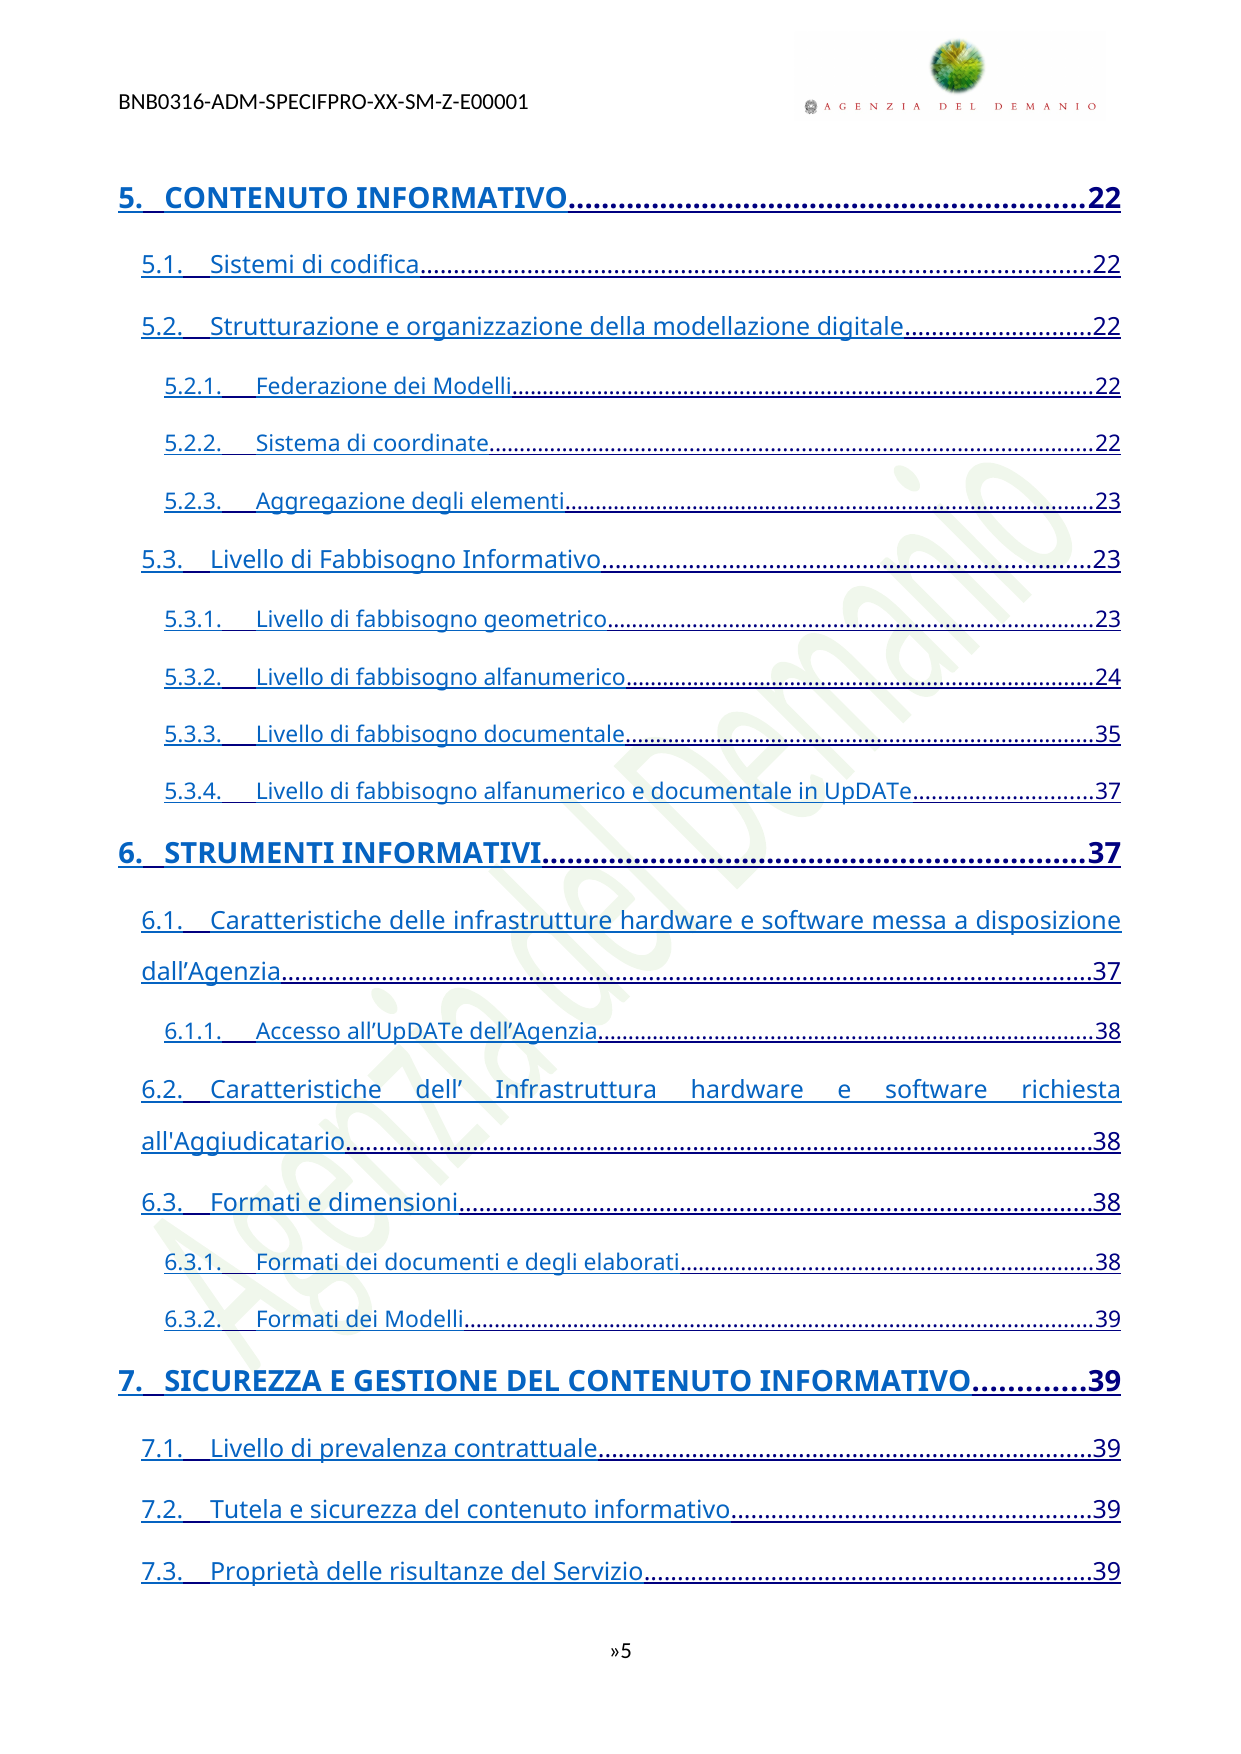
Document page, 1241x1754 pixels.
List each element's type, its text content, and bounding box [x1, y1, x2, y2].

text 5.3.4. Livello di fabbisogno alfanumerico e documentale in UpDATe 37 [642, 775, 730, 802]
text 5.3.2. Livello di fabbisogno alfanumerico 24 [164, 661, 781, 687]
text 6.3. Formati e dimensioni 38 [323, 1185, 405, 1213]
text 6.1. Caratteristiche delle infrastrutture hardware e software messa a disposizione dall’Agenzia 37 [141, 933, 533, 982]
text 5.3.3. Livello di fabbisogno documentale 35 [164, 718, 721, 744]
text 6.1. Caratteristiche delle infrastrutture hardware e software messa a disposizione dall’Agenzia 37 [568, 933, 1122, 987]
text 6. STRUMENTI INFORMATIVI 37 [118, 832, 624, 866]
text 5.3.1. Livello di fabbisogno geometrico 23 [895, 603, 945, 630]
text 5.3.1. Livello di fabbisogno geometrico 23 [164, 603, 897, 630]
text 5.3.3. Livello di fabbisogno documentale 35 [859, 718, 1122, 749]
text 5.3. Livello di Fabbisogno Informativo 23 [981, 542, 1122, 576]
text 5.2.1. Federazione dei Modelli 22 [164, 370, 1122, 401]
text 6. STRUMENTI INFORMATIVI 37 [699, 832, 749, 865]
text 6.3.2. Formati dei Modelli 39 [164, 1303, 222, 1330]
text 6.2. Caratteristiche dell’ Infrastruttura hardware e software richiesta all'Aggiudicatario 38 [141, 1103, 344, 1152]
text 6.2. Caratteristiche dell’ Infrastruttura hardware e software richiesta all'Aggiudicatario 38 [374, 1103, 444, 1152]
text 6. STRUMENTI INFORMATIVI 37 [118, 868, 490, 872]
text 6.3. Formati e dimensioni 38 [268, 1185, 302, 1213]
text 6.3.1. Formati dei documenti e degli elaborati 38 [181, 1246, 221, 1273]
text 6.1.1. Accesso all’UpDATe dell’Agenzia 38 [164, 1015, 496, 1041]
table_cell Ht [1010, 484, 1057, 511]
text 5.3.3. Livello di fabbisogno documentale 35 [803, 718, 866, 744]
text 6. STRUMENTI INFORMATIVI 37 [756, 832, 1122, 872]
text 6.1. Caratteristiche delle infrastrutture hardware e software messa a disposizione dall’Agenzia 37 [141, 902, 531, 931]
text 7.2. Tutela e sicurezza del contenuto informativo 39 [141, 1492, 1122, 1526]
text 5.3. Livello di Fabbisogno Informativo 23 [141, 542, 899, 571]
table_cell Ht [965, 484, 990, 511]
text 5.3.2. Livello di fabbisogno alfanumerico 24 [811, 661, 865, 687]
text 5.3.1. Livello di fabbisogno geometrico 23 [938, 603, 1122, 634]
text 5.2.3. Aggregazione degli elementi 23 [981, 484, 1039, 511]
text 6.1. Caratteristiche delle infrastrutture hardware e software messa a disposizione dall’Agenzia 37 [527, 933, 596, 982]
text 6.3.1. Formati dei documenti e degli elaborati 38 [206, 1246, 283, 1273]
text 5.3. Livello di Fabbisogno Informativo 23 [935, 542, 990, 571]
text 5. CONTENUTO INFORMATIVO 22 [118, 177, 1122, 217]
text 6.3.2. Formati dei Modelli 39 [356, 1303, 1122, 1335]
text 5.2.3. Aggregazione degli elementi 23 [1032, 484, 1122, 516]
text 5.3.2. Livello di fabbisogno alfanumerico 24 [939, 661, 1122, 692]
text 5.3.4. Livello di fabbisogno alfanumerico e documentale in UpDATe 37 [817, 775, 1122, 806]
text 7.3. Proprietà delle risultanze del Servizio 39 [141, 1553, 1122, 1588]
text 6.2. Caratteristiche dell’ Infrastruttura hardware e software richiesta all'Aggiudicatario 38 [348, 1113, 405, 1152]
text 5.1. Sistemi di codifica 22 [141, 247, 1122, 281]
text 6. STRUMENTI INFORMATIVI 37 [610, 832, 712, 866]
text 6.3. Formati e dimensioni 38 [388, 1185, 1122, 1219]
text 5.2.2. Sistema di coordinate 22 [164, 427, 1122, 458]
text 6.3.1. Formati dei documenti e degli elaborati 38 [291, 1246, 1122, 1277]
text 6.1.1. Accesso all’UpDATe dell’Agenzia 38 [505, 1015, 1122, 1046]
text 7.1. Livello di prevalenza contrattuale 39 [141, 1431, 1122, 1465]
text 5.2.3. Aggregazione degli elementi 23 [164, 484, 974, 511]
text 6.3.2. Formati dei Modelli 39 [236, 1303, 328, 1330]
table_cell Ht [931, 502, 949, 511]
table_cell Ht [900, 484, 920, 492]
text 6.1. Caratteristiche delle infrastrutture hardware e software messa a disposizione dall’Agenzia 37 [679, 902, 1122, 931]
text 6.3.2. Formati dei Modelli 39 [320, 1303, 358, 1320]
text 5.3.4. Livello di fabbisogno alfanumerico e documentale in UpDATe 37 [164, 775, 648, 802]
text 6.3. Formati e dimensioni 38 [141, 1185, 264, 1213]
text 6.2. Caratteristiche dell’ Infrastruttura hardware e software richiesta all'Aggiudicatario 38 [466, 1072, 1122, 1101]
text 5.3.2. Livello di fabbisogno alfanumerico 24 [859, 661, 903, 687]
text 7. SICUREZZA E GESTIONE DEL CONTENUTO INFORMATIVO 39 [118, 1361, 1122, 1400]
text 5.3.3. Livello di fabbisogno documentale 35 [760, 718, 809, 744]
text 5.2. Strutturazione e organizzazione della modellazione digitale 22 [141, 308, 1122, 343]
text 6.2. Caratteristiche dell’ Infrastruttura hardware e software richiesta all'Aggiudicatario 38 [141, 1072, 419, 1101]
text 6.2. Caratteristiche dell’ Infrastruttura hardware e software richiesta all'Aggiudicatario 38 [434, 1103, 1122, 1157]
